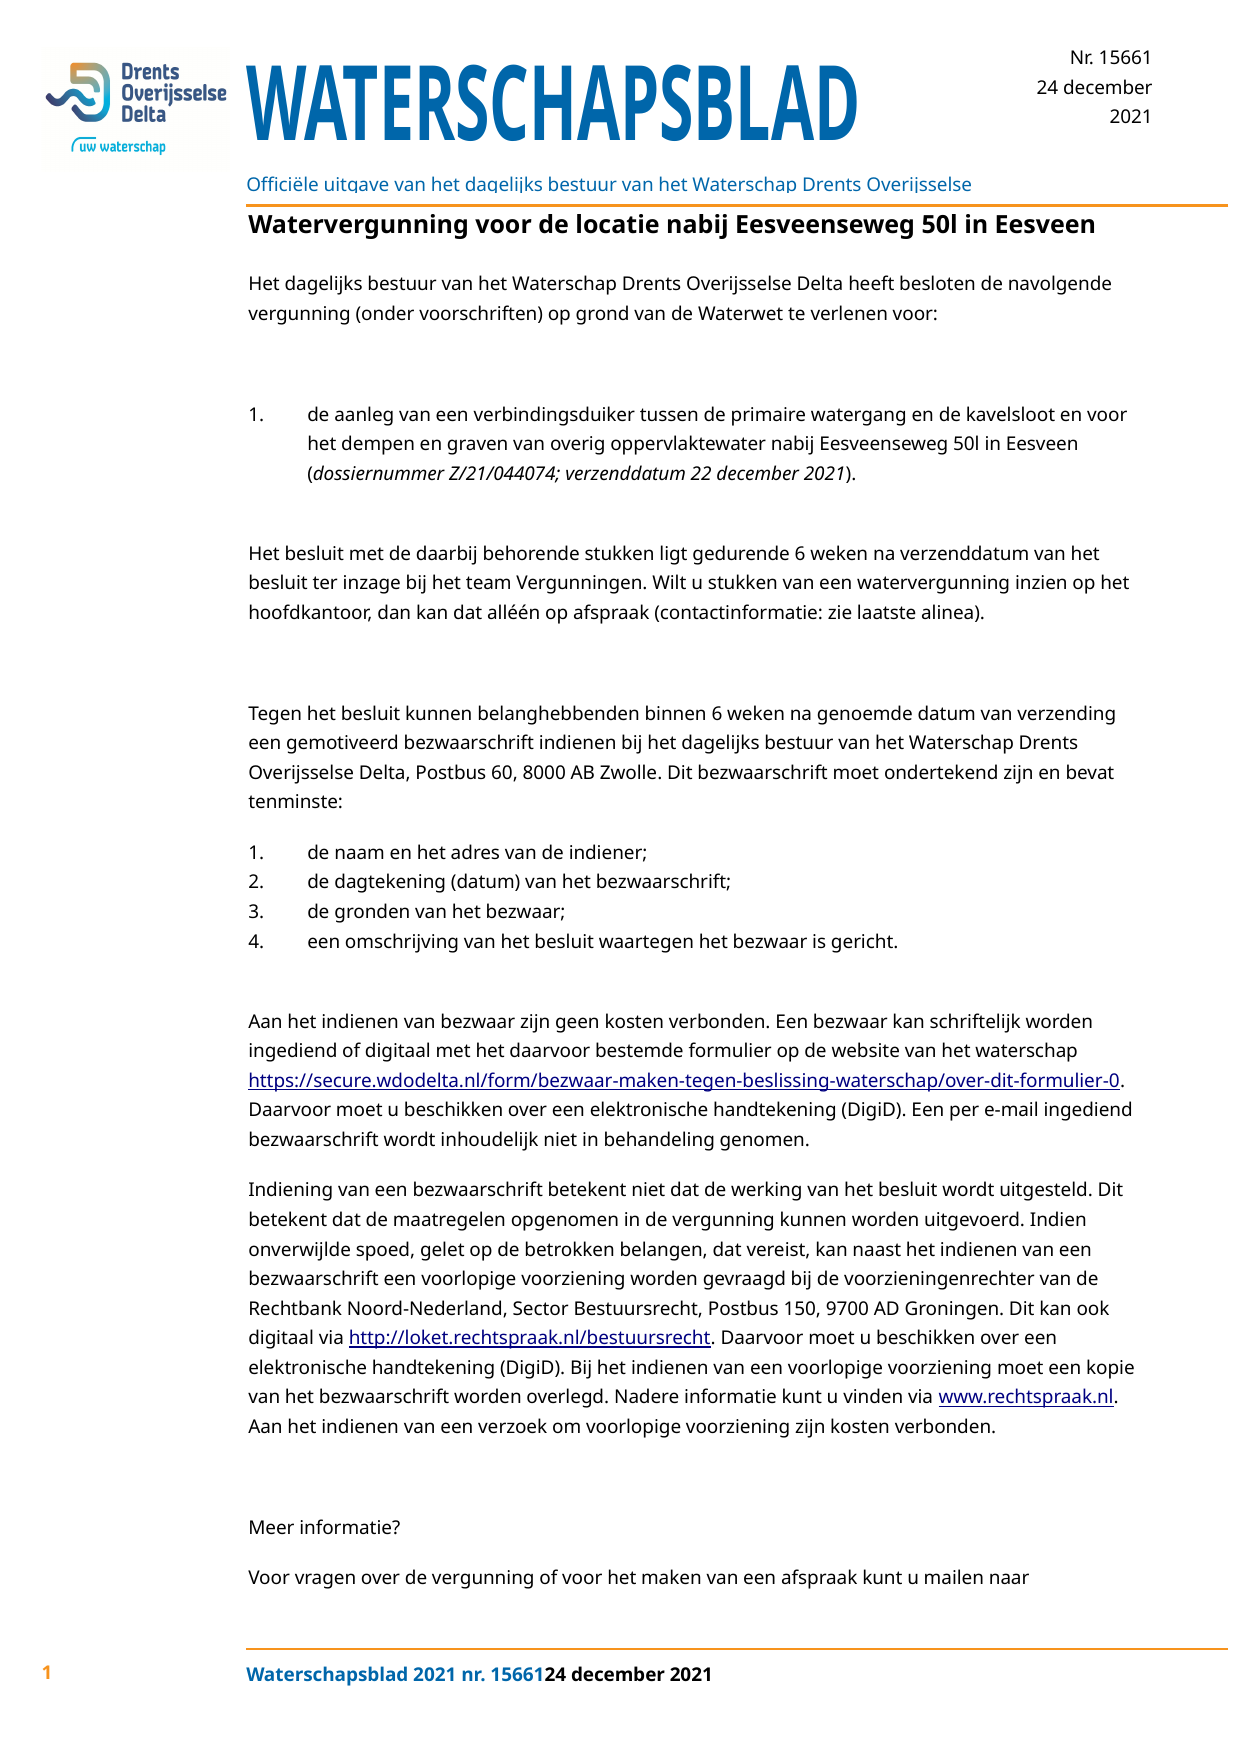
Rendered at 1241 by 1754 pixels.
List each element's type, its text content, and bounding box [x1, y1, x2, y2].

text Indiening van een bezwaarschrift betekent niet dat de werking van het besluit wordt uitgesteld. Dit betekent dat de maatregelen opgenomen in de vergunning kunnen worden uitgevoerd. Indien onverwijlde spoed, gelet op de betrokken belangen, dat vereist, kan naast het indienen van een bezwaarschrift een voorlopige voorziening worden gevraagd bij de voorzieningenrechter van de Rechtbank Noord-Nederland, Sector Bestuursrecht, Postbus 150, 9700 AD Groningen. Dit kan ook digitaal via http://loket.rechtspraak.nl/bestuursrecht. Daarvoor moet u beschikken over een elektronische handtekening (DigiD). Bij het indienen van een voorlopige voorziening moet een kopie van het bezwaarschrift worden overlegd. Nadere informatie kunt u vinden via www.rechtspraak.nl. Aan het indienen van een verzoek om voorlopige voorziening zijn kosten verbonden. [248, 1177, 1152, 1439]
text Het dagelijks bestuur van het Waterschap Drents Overijsselse Delta heeft besloten de navolgende vergunning (onder voorschriften) op grond van de Waterwet te verlenen voor: [248, 270, 1152, 326]
text Aan het indienen van bezwaar zijn geen kosten verbonden. Een bezwaar kan schriftelijk worden ingediend of digitaal met het daarvoor bestemde formulier op de website van het waterschap https://secure.wdodelta.nl/form/bezwaar-maken-tegen-beslissing-waterschap/over-dit-formulier-0. Daarvoor moet u beschikken over een elektronische handtekening (DigiD). Een per e-mail ingediend bezwaarschrift wordt inhoudelijk niet in behandeling genomen. [248, 1008, 1152, 1152]
text Meer informatie? [248, 1514, 1152, 1540]
list de aanleg van een verbindingsduiker tussen de primaire watergang en de kavelsloot en voor het dempen en graven van overig oppervlaktewater nabij Eesveenseweg 50l in Eesveen (dossiernummer Z/21/044074; verzenddatum 22 december 2021). [248, 401, 1152, 486]
list een omschrijving van het besluit waartegen het bezwaar is gericht. [248, 928, 1152, 953]
text Het besluit met de daarbij behorende stukken ligt gedurende 6 weken na verzenddatum van het besluit ter inzage bij het team Vergunningen. Wilt u stukken van een watervergunning inzien op het hoofdkantoor, dan kan dat alléén op afspraak (contactinformatie: zie laatste alinea). [248, 540, 1152, 625]
text Tegen het besluit kunnen belanghebbenden binnen 6 weken na genoemde datum van verzending een gemotiveerd bezwaarschrift indienen bij het dagelijks bestuur van het Waterschap Drents Overijsselse Delta, Postbus 60, 8000 AB Zwolle. Dit bezwaarschrift moet ondertekend zijn en bevat tenminste: [248, 700, 1152, 814]
text Voor vragen over de vergunning of voor het maken van een afspraak kunt u mailen naar [248, 1564, 1152, 1590]
list de gronden van het bezwaar; [248, 898, 1152, 924]
list de naam en het adres van de indiener; [248, 839, 1152, 865]
text Watervergunning voor de locatie nabij Eesveenseweg 50l in Eesveen [248, 207, 1152, 241]
picture [41, 47, 231, 172]
list de dagtekening (datum) van het bezwaarschrift; [248, 869, 1152, 894]
